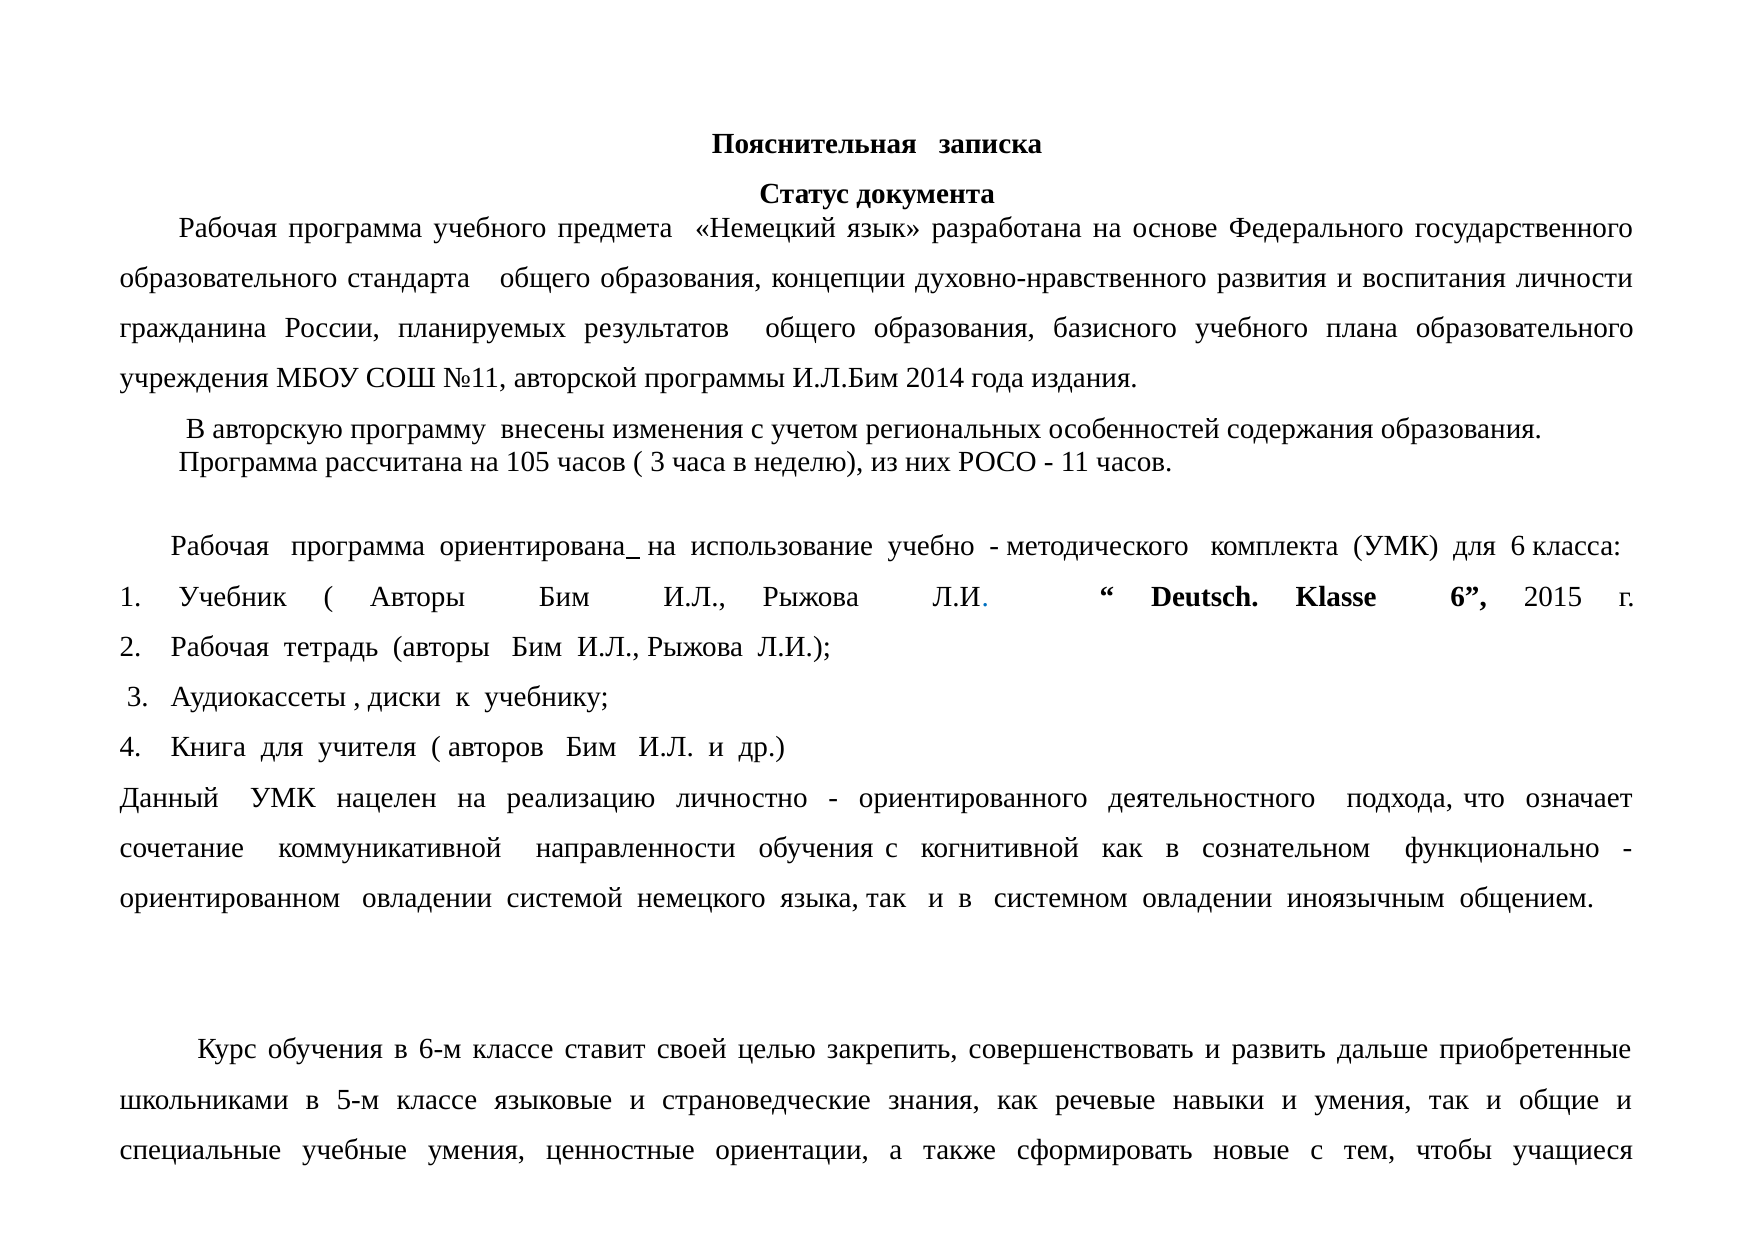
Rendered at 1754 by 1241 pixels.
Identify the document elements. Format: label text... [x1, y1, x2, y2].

text Статус документа [119, 176, 1635, 210]
text 1. Учебник ( Авторы Бим И.Л., Рыжова Л.И. “ Deutsch. Klasse 6”, 2015 г. 2. Рабочая тетрадь (авторы Бим И.Л., Рыжова Л.И.); [119, 579, 1635, 662]
text Рабочая программа учебного предмета «Немецкий язык» разработана на основе Федерального государственного образовательного стандарта общего образования, концепции духовно-нравственного развития и воспитания личности гражданина России, планируемых результатов общего образования, базисного учебного плана образовательного учреждения МБОУ СОШ №11, авторской программы И.Л.Бим 2014 года издания. [119, 210, 1635, 394]
text 3. Аудиокассеты , диски к учебнику; [119, 679, 1635, 713]
text Курс обучения в 6-м классе ставит своей целью закрепить, совершенствовать и развить дальше приобретенные школьниками в 5-м классе языковые и страноведческие знания, как речевые навыки и умения, так и общие и специальные учебные умения, ценностные ориентации, а также сформировать новые с тем, чтобы учащиеся [119, 1031, 1635, 1166]
text Программа рассчитана на 105 часов ( 3 часа в неделю), из них РОСО - 11 часов. [119, 444, 1635, 478]
text Рабочая программа ориентирована на использование учебно - методического комплекта (УМК) для 6 класса: [119, 528, 1635, 562]
text Данный УМК нацелен на реализацию личностно - ориентированного деятельностного подхода, что означает сочетание коммуникативной направленности обучения с когнитивной как в сознательном функционально - ориентированном овладении системой немецкого языка, так и в системном овладении иноязычным общением. [119, 780, 1635, 914]
text 4. Книга для учителя ( авторов Бим И.Л. и др.) [119, 729, 1635, 763]
text Пояснительная записка [119, 126, 1635, 159]
text В авторскую программу внесены изменения с учетом региональных особенностей содержания образования. [119, 411, 1635, 444]
